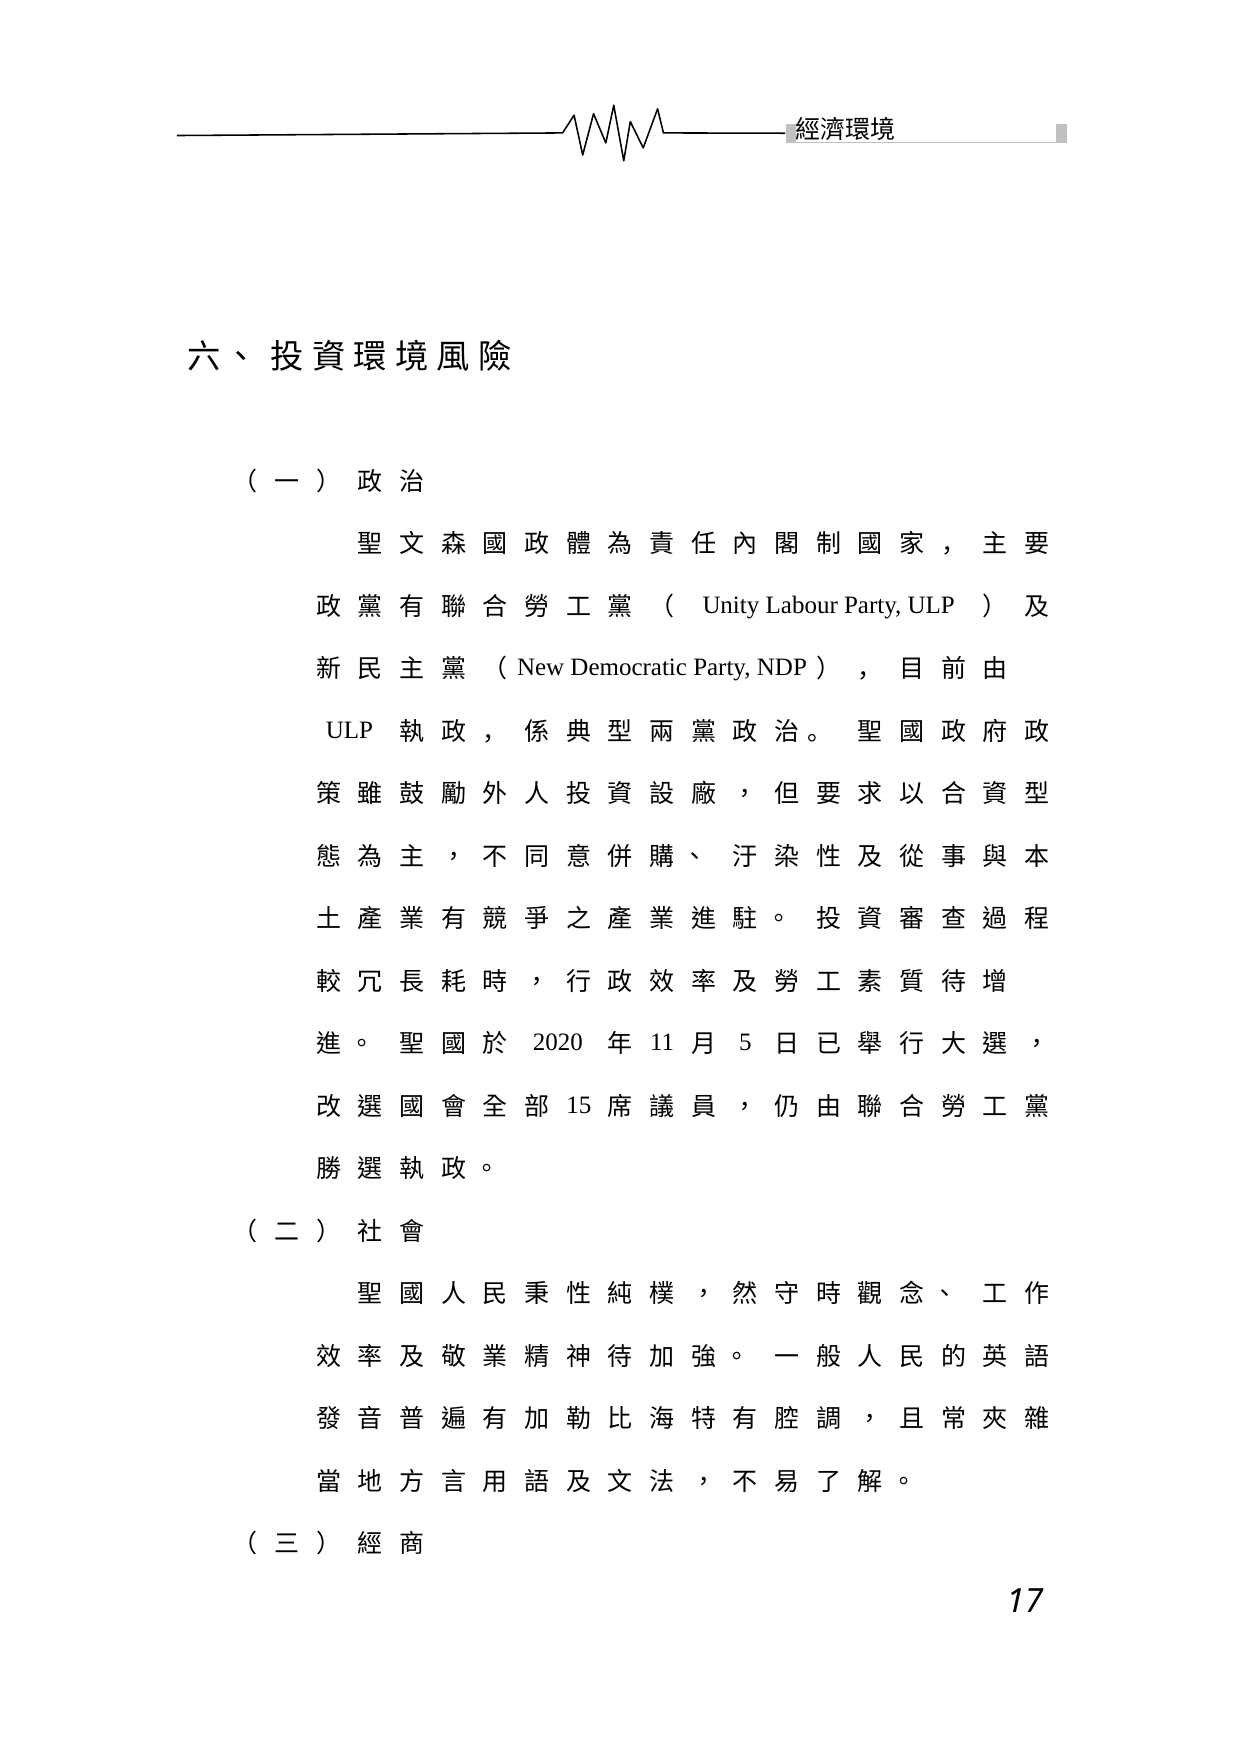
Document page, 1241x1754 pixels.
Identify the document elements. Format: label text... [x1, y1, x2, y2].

text 聖國人民秉性純樸，然守時觀念、工作效率及敬業精神待加強。一般人民的英語發音普遍有加勒比海特有腔調，且常夾雜當地方言用語及文法，不易了解。 [281, 1250, 1058, 1500]
text （三）經商 [207, 1500, 1058, 1563]
text 聖文森國政體為責任內閣制國家，主要政黨有聯合勞工黨（Unity Labour Party, ULP）及新民主黨（New Democratic Party, NDP），目前由ULP執政，係典型兩黨政治。聖國政府政策雖鼓勵外人投資設廠，但要求以合資型態為主，不同意併購、汙染性及從事與本土產業有競爭之產業進駐。投資審查過程較冗長耗時，行政效率及勞工素質待增進。聖國於2020年11月5日已舉行大選，改選國會全部15席議員，仍由聯合勞工黨勝選執政。 [281, 500, 1058, 1188]
text （一）政治 [207, 438, 1058, 500]
text （二）社會 [207, 1188, 1058, 1250]
text 六、投資環境風險 [183, 313, 1058, 375]
